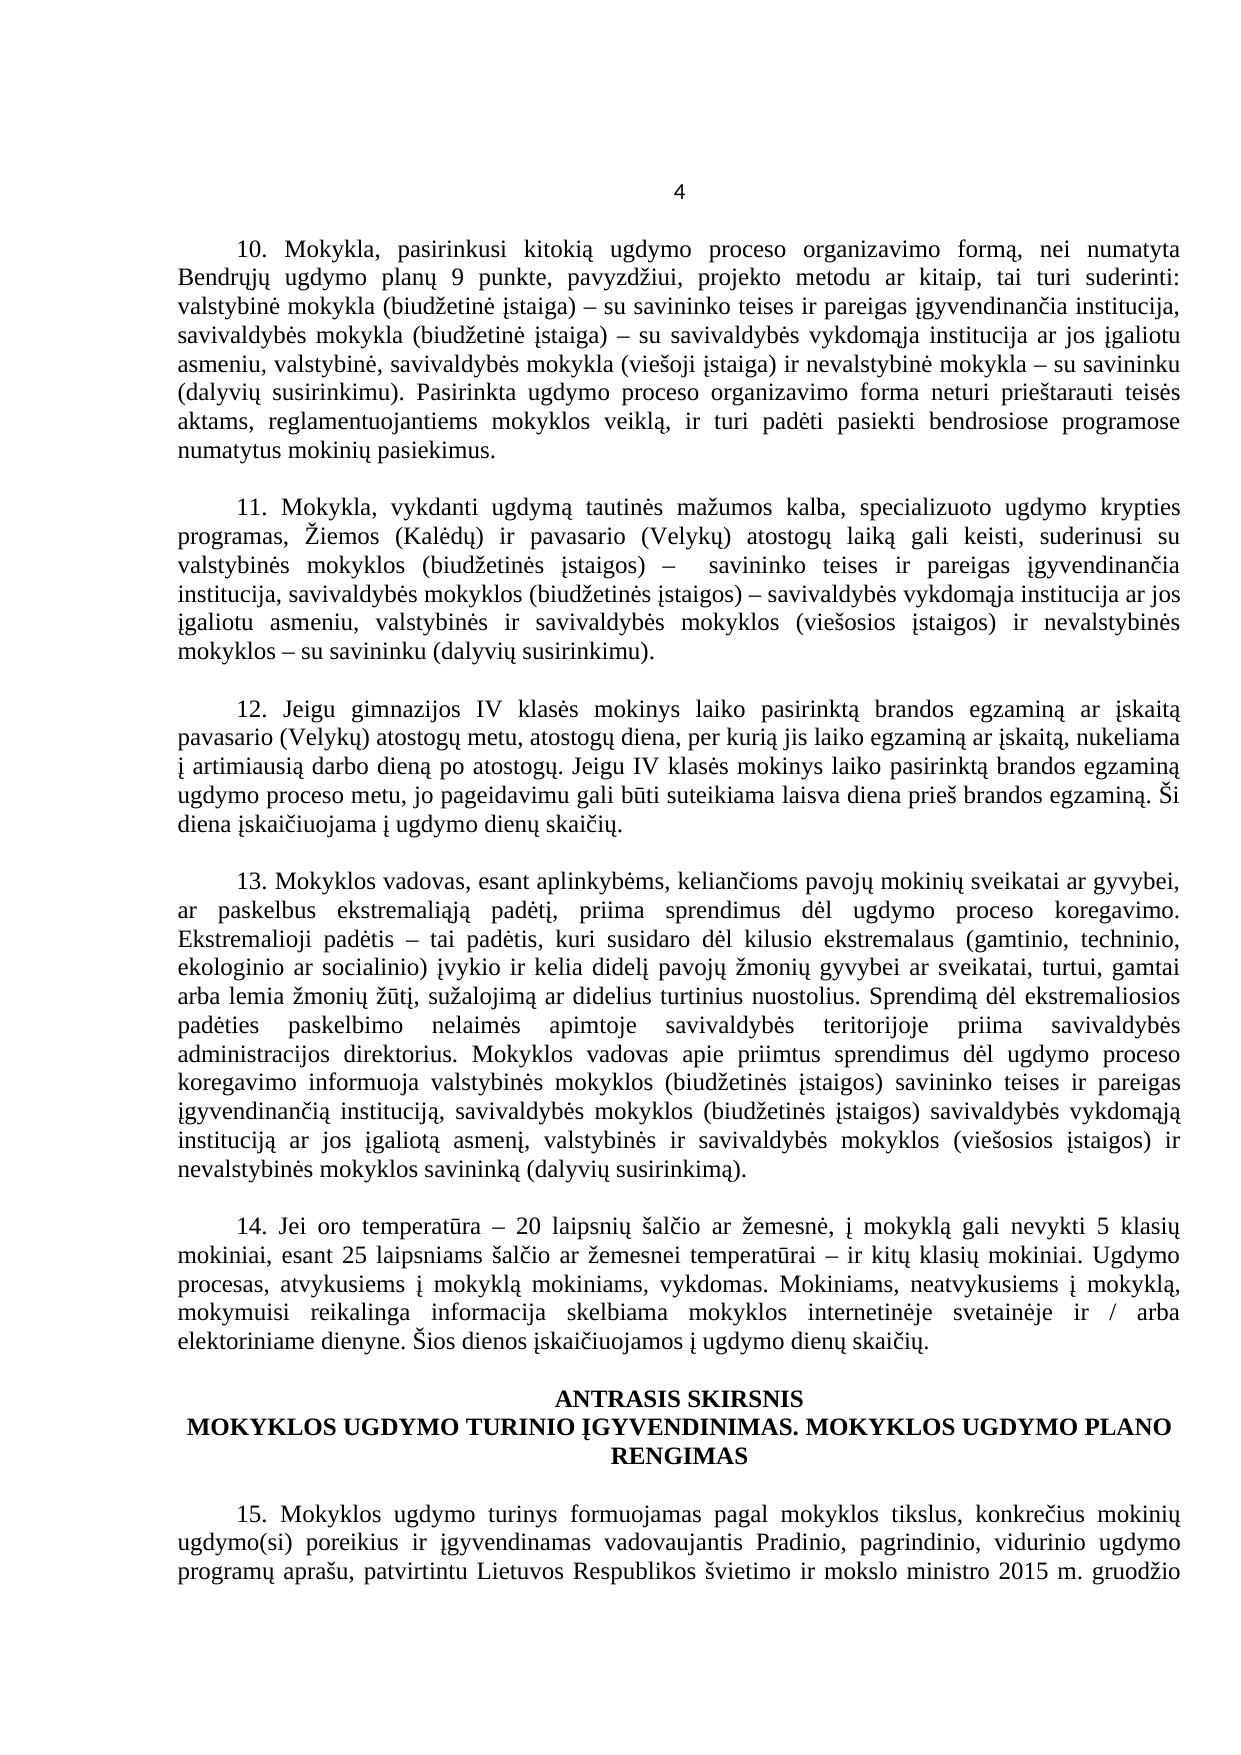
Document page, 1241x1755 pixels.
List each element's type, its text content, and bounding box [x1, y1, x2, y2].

text ANTRASIS SKIRSNIS [177, 1384, 1181, 1412]
text 11. Mokykla, vykdanti ugdymą tautinės mažumos kalba, specializuoto ugdymo krypties programas, Žiemos (Kalėdų) ir pavasario (Velykų) atostogų laiką gali keisti, suderinusi su valstybinės mokyklos (biudžetinės įstaigos) – savininko teises ir pareigas įgyvendinančia institucija, savivaldybės mokyklos (biudžetinės įstaigos) – savivaldybės vykdomąja institucija ar jos įgaliotu asmeniu, valstybinės ir savivaldybės mokyklos (viešosios įstaigos) ir nevalstybinės mokyklos – su savininku (dalyvių susirinkimu). [177, 492, 1181, 665]
text 15. Mokyklos ugdymo turinys formuojamas pagal mokyklos tikslus, konkrečius mokinių ugdymo(si) poreikius ir įgyvendinamas vadovaujantis Pradinio, pagrindinio, vidurinio ugdymo programų aprašu, patvirtintu Lietuvos Respublikos švietimo ir mokslo ministro 2015 m. gruodžio [177, 1499, 1181, 1585]
text MOKYKLOS UGDYMO TURINIO ĮGYVENDINIMAS. MOKYKLOS UGDYMO PLANO RENGIMAS [177, 1412, 1181, 1470]
text 12. Jeigu gimnazijos IV klasės mokinys laiko pasirinktą brandos egzaminą ar įskaitą pavasario (Velykų) atostogų metu, atostogų diena, per kurią jis laiko egzaminą ar įskaitą, nukeliama į artimiausią darbo dieną po atostogų. Jeigu IV klasės mokinys laiko pasirinktą brandos egzaminą ugdymo proceso metu, jo pageidavimu gali būti suteikiama laisva diena prieš brandos egzaminą. Ši diena įskaičiuojama į ugdymo dienų skaičių. [177, 694, 1181, 837]
text 10. Mokykla, pasirinkusi kitokią ugdymo proceso organizavimo formą, nei numatyta Bendrųjų ugdymo planų 9 punkte, pavyzdžiui, projekto metodu ar kitaip, tai turi suderinti: valstybinė mokykla (biudžetinė įstaiga) – su savininko teises ir pareigas įgyvendinančia institucija, savivaldybės mokykla (biudžetinė įstaiga) – su savivaldybės vykdomąja institucija ar jos įgaliotu asmeniu, valstybinė, savivaldybės mokykla (viešoji įstaiga) ir nevalstybinė mokykla – su savininku (dalyvių susirinkimu). Pasirinkta ugdymo proceso organizavimo forma neturi prieštarauti teisės aktams, reglamentuojantiems mokyklos veiklą, ir turi padėti pasiekti bendrosiose programose numatytus mokinių pasiekimus. [177, 234, 1181, 464]
text 14. Jei oro temperatūra – 20 laipsnių šalčio ar žemesnė, į mokyklą gali nevykti 5 klasių mokiniai, esant 25 laipsniams šalčio ar žemesnei temperatūrai – ir kitų klasių mokiniai. Ugdymo procesas, atvykusiems į mokyklą mokiniams, vykdomas. Mokiniams, neatvykusiems į mokyklą, mokymuisi reikalinga informacija skelbiama mokyklos internetinėje svetainėje ir / arba elektoriniame dienyne. Šios dienos įskaičiuojamos į ugdymo dienų skaičių. [177, 1211, 1181, 1355]
text 13. Mokyklos vadovas, esant aplinkybėms, keliančioms pavojų mokinių sveikatai ar gyvybei, ar paskelbus ekstremaliąją padėtį, priima sprendimus dėl ugdymo proceso koregavimo. Ekstremalioji padėtis – tai padėtis, kuri susidaro dėl kilusio ekstremalaus (gamtinio, techninio, ekologinio ar socialinio) įvykio ir kelia didelį pavojų žmonių gyvybei ar sveikatai, turtui, gamtai arba lemia žmonių žūtį, sužalojimą ar didelius turtinius nuostolius. Sprendimą dėl ekstremaliosios padėties paskelbimo nelaimės apimtoje savivaldybės teritorijoje priima savivaldybės administracijos direktorius. Mokyklos vadovas apie priimtus sprendimus dėl ugdymo proceso koregavimo informuoja valstybinės mokyklos (biudžetinės įstaigos) savininko teises ir pareigas įgyvendinančią instituciją, savivaldybės mokyklos (biudžetinės įstaigos) savivaldybės vykdomąją instituciją ar jos įgaliotą asmenį, valstybinės ir savivaldybės mokyklos (viešosios įstaigos) ir nevalstybinės mokyklos savininką (dalyvių susirinkimą). [177, 866, 1181, 1182]
